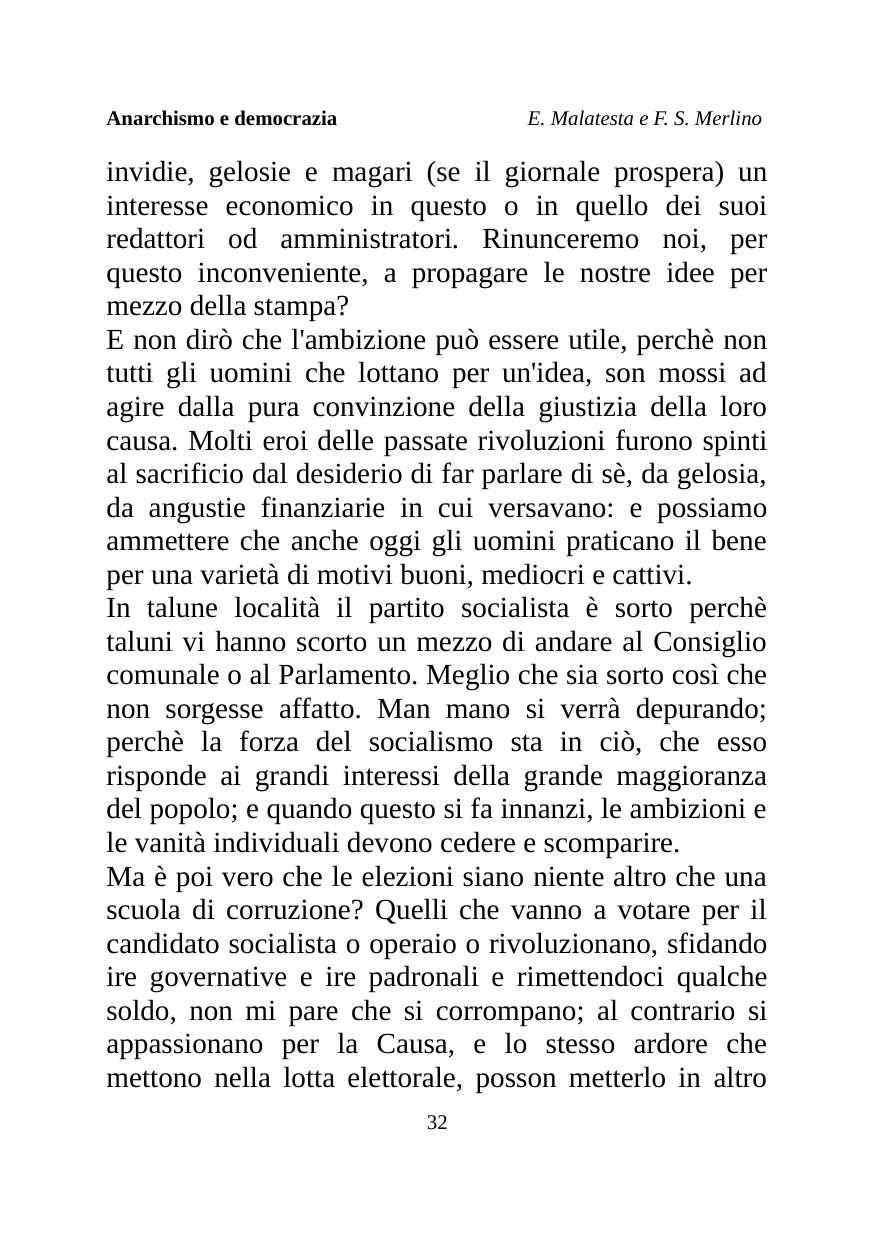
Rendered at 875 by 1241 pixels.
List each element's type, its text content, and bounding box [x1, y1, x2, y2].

text In talune località il partito socialista è sorto perchè taluni vi hanno scorto un mezzo di andare al Consiglio comunale o al Parlamento. Meglio che sia sorto così che non sorgesse affatto. Man mano si verrà depurando; perchè la forza del socialismo sta in ciò, che esso risponde ai grandi interessi della grande maggioranza del popolo; e quando questo si fa innanzi, le ambizioni e le vanità individuali devono cedere e scomparire. [106, 590, 768, 859]
text E non dirò che l'ambizione può essere utile, perchè non tutti gli uomini che lottano per un'idea, son mossi ad agire dalla pura convinzione della giustizia della loro causa. Molti eroi delle passate rivoluzioni furono spinti al sacrificio dal desiderio di far parlare di sè, da gelosia, da angustie finanziarie in cui versavano: e possiamo ammettere che anche oggi gli uomini praticano il bene per una varietà di motivi buoni, mediocri e cattivi. [106, 322, 768, 590]
text invidie, gelosie e magari (se il giornale prospera) un interesse economico in questo o in quello dei suoi redattori od amministratori. Rinunceremo noi, per questo inconveniente, a propagare le nostre idee per mezzo della stampa? [106, 154, 768, 322]
text Ma è poi vero che le elezioni siano niente altro che una scuola di corruzione? Quelli che vanno a votare per il candidato socialista o operaio o rivoluzionano, sfidando ire governative e ire padronali e rimettendoci qualche soldo, non mi pare che si corrompano; al contrario si appassionano per la Causa, e lo stesso ardore che mettono nella lotta elettorale, posson metterlo in altro [106, 859, 768, 1093]
